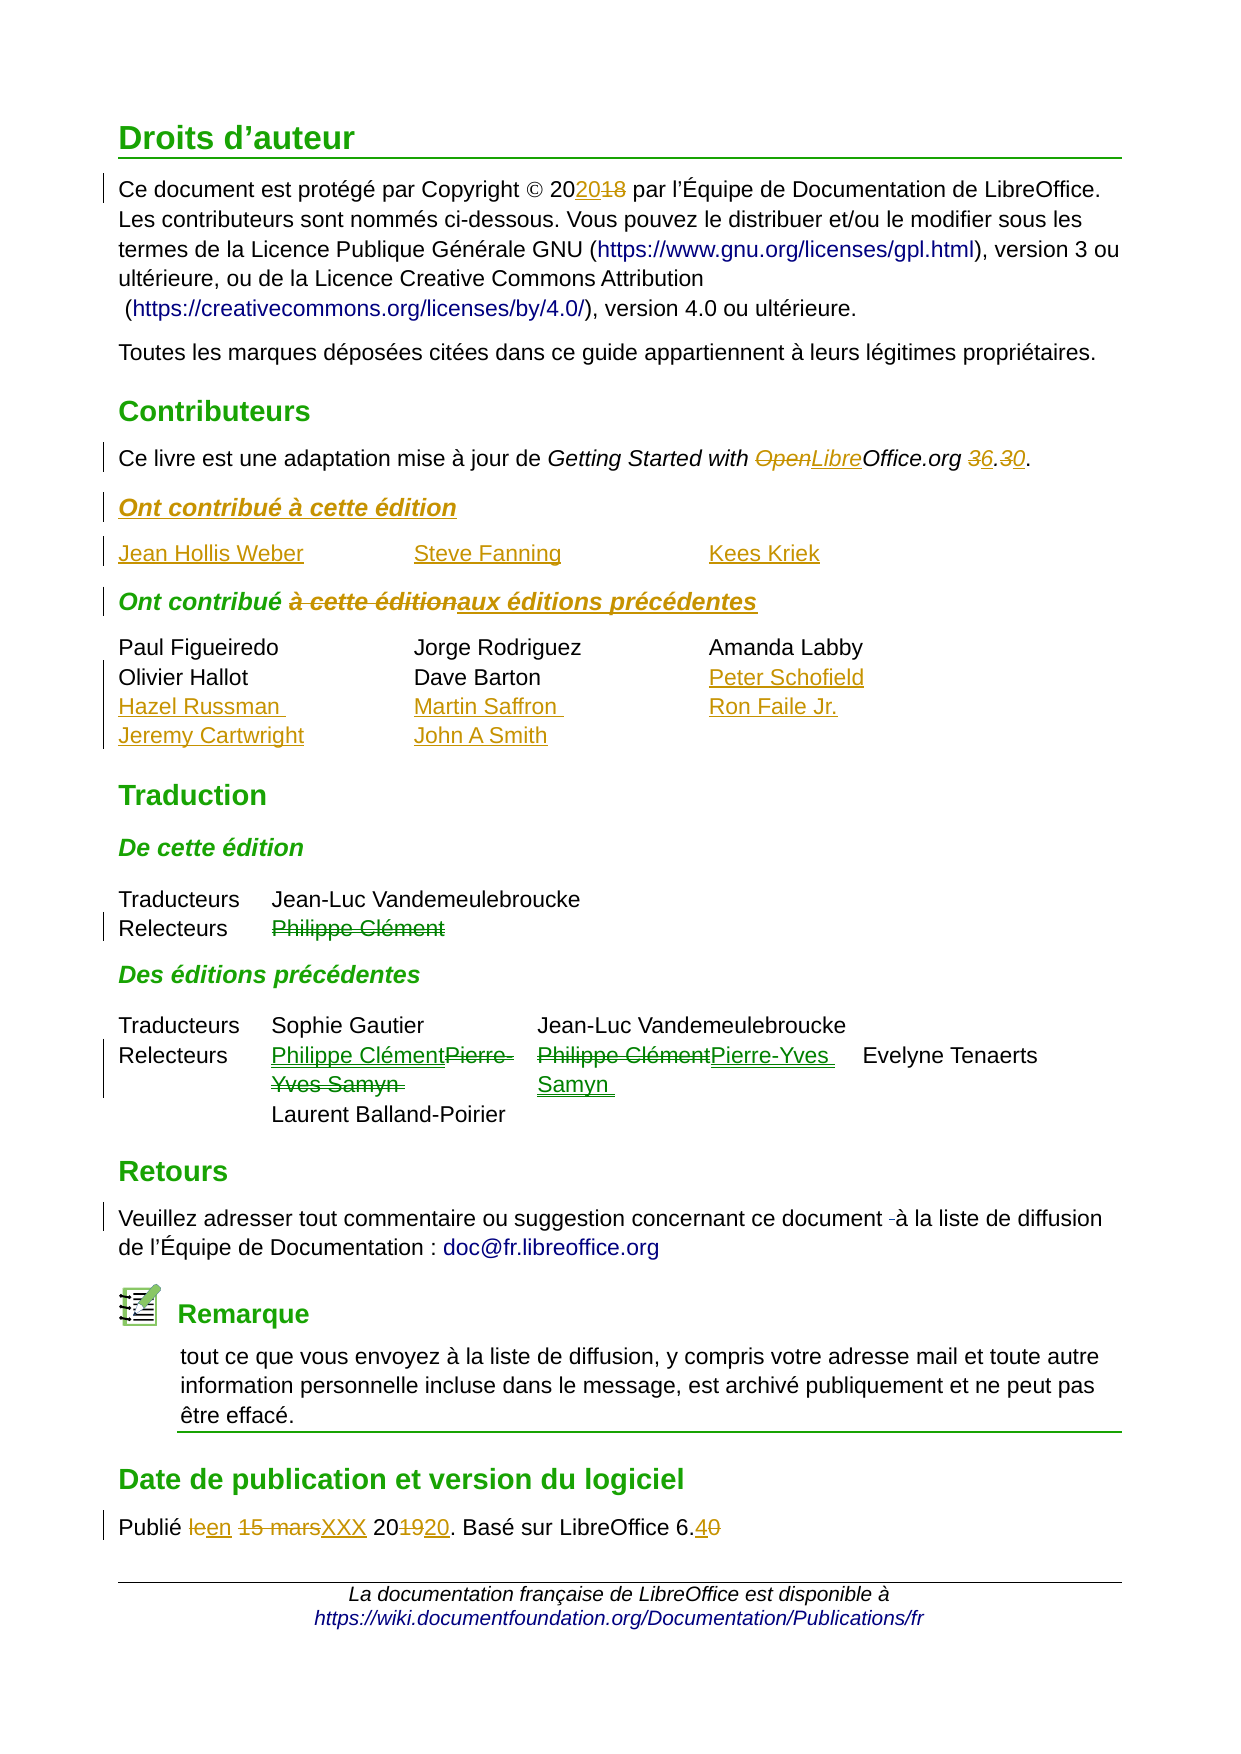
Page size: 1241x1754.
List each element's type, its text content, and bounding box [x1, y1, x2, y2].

table_header Jorge Rodriguez [414, 631, 709, 660]
table_cell [862, 912, 1122, 941]
text Droits d’auteur [118, 118, 1122, 157]
table_header [602, 883, 862, 912]
text tout ce que vous envoyez à la liste de diffusion, y compris votre adresse mail et toute autre information personnelle incluse dans le message, est archivé publiquement et ne peut pas être effacé. [177, 1337, 1122, 1431]
table_cell [271, 933, 316, 941]
text De cette édition [118, 832, 1122, 862]
text Ont contribué à cette édition [118, 492, 1122, 522]
table_header Sophie Gautier [271, 1009, 537, 1039]
table_header [862, 1009, 1122, 1039]
table_header Jean Hollis Weber [118, 536, 413, 566]
table_header [862, 883, 1122, 912]
text Publié en XXX 2020. Basé sur LibreOffice 6.4 [118, 1510, 1122, 1540]
table_header Steve Fanning [414, 536, 709, 566]
table_cell Dave Barton [414, 660, 709, 690]
table_cell Evelyne Tenaerts [862, 1039, 1122, 1098]
table_header Traducteurs [118, 1009, 271, 1039]
table_header Jean-Luc Vandemeulebroucke [271, 883, 602, 912]
text Des éditions précédentes [118, 959, 1122, 989]
text Veuillez adresser tout commentaire ou suggestion concernant ce document à la liste de diffusion de l’Équipe de Documentation : doc@fr.libreoffice.org [118, 1202, 1122, 1261]
table_cell Hazel Russman [118, 690, 413, 719]
text Contributeurs [118, 394, 1122, 428]
text Toutes les marques déposées citées dans ce guide appartiennent à leurs légitimes propriétaires. [118, 335, 1122, 365]
table_cell John A Smith [414, 719, 709, 749]
table_header Traducteurs [118, 883, 271, 912]
table_cell Ron Faile Jr. [709, 690, 1122, 719]
text Retours [118, 1154, 1122, 1187]
text Traduction [118, 778, 1122, 812]
table_cell [862, 1098, 1122, 1127]
table_cell [537, 1098, 862, 1127]
table_header Amanda Labby [709, 631, 1122, 660]
table_cell [118, 1098, 271, 1127]
table_header Kees Kriek [709, 536, 1122, 566]
table_cell Relecteurs [118, 912, 271, 941]
table_cell [271, 912, 602, 941]
table_cell Martin Saffron [414, 690, 709, 719]
text Ce livre est une adaptation mise à jour de Getting Started with LibreOffice.org 6.0. [118, 442, 1122, 472]
table_cell [709, 719, 1122, 749]
table_cell Philippe Clément [271, 1039, 537, 1098]
table_cell [318, 933, 329, 941]
table_cell Jeremy Cartwright [118, 719, 413, 749]
text Ce document est protégé par Copyright © 2020 par l’Équipe de Documentation de LibreOffice. Les contributeurs sont nommés ci-dessous. Vous pouvez le distribuer et/ou le modifier sous les termes de la Licence Publique Générale GNU (https://www.gnu.org/licenses/gpl.html), version 3 ou ultérieure, ou de la Licence Creative Commons Attribution (https://creativecommons.org/licenses/by/4.0/), version 4.0 ou ultérieure. [118, 173, 1122, 321]
table_header Jean-Luc Vandemeulebroucke [537, 1009, 862, 1039]
table_header Paul Figueiredo [118, 631, 413, 660]
table_cell Laurent Balland-Poirier [271, 1098, 537, 1127]
table_cell [602, 912, 862, 941]
table_cell Olivier Hallot [118, 660, 413, 690]
table_cell Relecteurs [118, 1039, 271, 1098]
list Remarque [118, 1283, 1122, 1329]
table_cell Pierre-Yves Samyn [537, 1039, 862, 1098]
table_cell [275, 922, 283, 928]
text Ont contribué aux éditions précédentes [118, 587, 1122, 616]
text Date de publication et version du logiciel [118, 1462, 1122, 1496]
table_cell Peter Schofield [709, 660, 1122, 690]
